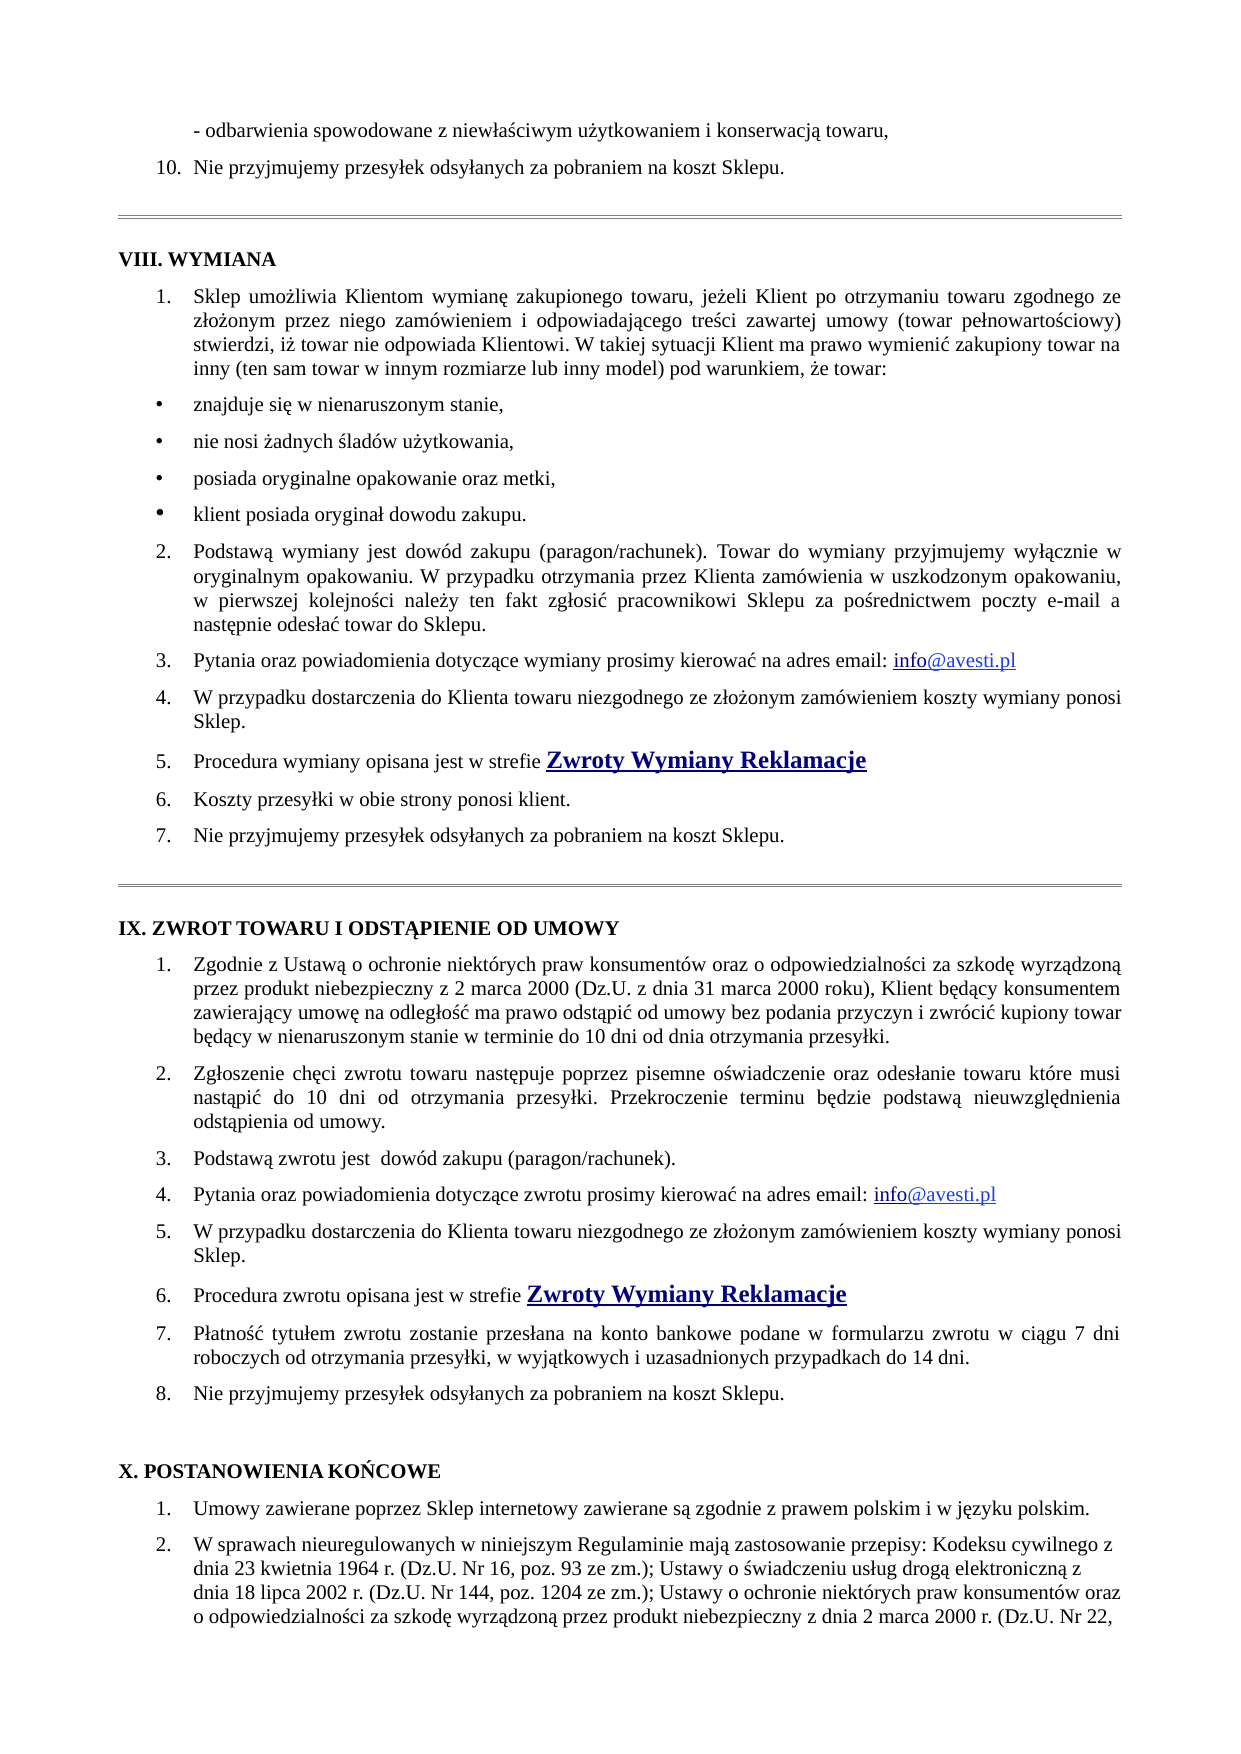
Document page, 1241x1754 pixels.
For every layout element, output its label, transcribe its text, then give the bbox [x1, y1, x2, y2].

list Pytania oraz powiadomienia dotyczące wymiany prosimy kierować na adres email: info@avesti.pl [156, 648, 1122, 672]
text X. POSTANOWIENIA KOŃCOWE [118, 1459, 1122, 1483]
list Pytania oraz powiadomienia dotyczące zwrotu prosimy kierować na adres email: info@avesti.pl [156, 1182, 1122, 1206]
list posiada oryginalne opakowanie oraz metki, [156, 466, 1122, 489]
list Nie przyjmujemy przesyłek odsyłanych za pobraniem na koszt Sklepu. [156, 155, 1122, 179]
list - odbarwienia spowodowane z niewłaściwym użytkowaniem i konserwacją towaru, [156, 118, 1122, 142]
list W przypadku dostarczenia do Klienta towaru niezgodnego ze złożonym zamówieniem koszty wymiany ponosi Sklep. [156, 685, 1122, 733]
list nie nosi żadnych śladów użytkowania, [156, 429, 1122, 453]
list Procedura zwrotu opisana jest w strefie Zwroty Wymiany Reklamacje [156, 1279, 1122, 1308]
list Zgłoszenie chęci zwrotu towaru następuje poprzez pisemne oświadczenie oraz odesłanie towaru które musi nastąpić do 10 dni od otrzymania przesyłki. Przekroczenie terminu będzie podstawą nieuwzględnienia odstąpienia od umowy. [156, 1061, 1122, 1133]
list W sprawach nieuregulowanych w niniejszym Regulaminie mają zastosowanie przepisy: Kodeksu cywilnego z dnia 23 kwietnia 1964 r. (Dz.U. Nr 16, poz. 93 ze zm.); Ustawy o świadczeniu usług drogą elektroniczną z dnia 18 lipca 2002 r. (Dz.U. Nr 144, poz. 1204 ze zm.); Ustawy o ochronie niektórych praw konsumentów oraz o odpowiedzialności za szkodę wyrządzoną przez produkt niebezpieczny z dnia 2 marca 2000 r. (Dz.U. Nr 22, [156, 1532, 1122, 1628]
list Sklep umożliwia Klientom wymianę zakupionego towaru, jeżeli Klient po otrzymaniu towaru zgodnego ze złożonym przez niego zamówieniem i odpowiadającego treści zawartej umowy (towar pełnowartościowy) stwierdzi, iż towar nie odpowiada Klientowi. W takiej sytuacji Klient ma prawo wymienić zakupiony towar na inny (ten sam towar w innym rozmiarze lub inny model) pod warunkiem, że towar: [156, 284, 1122, 380]
list Koszty przesyłki w obie strony ponosi klient. [156, 787, 1122, 811]
list Umowy zawierane poprzez Sklep internetowy zawierane są zgodnie z prawem polskim i w języku polskim. [156, 1496, 1122, 1520]
text VIII. WYMIANA [118, 247, 1122, 271]
list Nie przyjmujemy przesyłek odsyłanych za pobraniem na koszt Sklepu. [156, 1381, 1122, 1405]
list znajduje się w nienaruszonym stanie, [156, 392, 1122, 416]
text IX. ZWROT TOWARU I ODSTĄPIENIE OD UMOWY [118, 916, 1122, 940]
list Podstawą zwrotu jest dowód zakupu (paragon/rachunek). [156, 1146, 1122, 1170]
list Nie przyjmujemy przesyłek odsyłanych za pobraniem na koszt Sklepu. [156, 823, 1122, 847]
list W przypadku dostarczenia do Klienta towaru niezgodnego ze złożonym zamówieniem koszty wymiany ponosi Sklep. [156, 1219, 1122, 1267]
list Płatność tytułem zwrotu zostanie przesłana na konto bankowe podane w formularzu zwrotu w ciągu 7 dni roboczych od otrzymania przesyłki, w wyjątkowych i uzasadnionych przypadkach do 14 dni. [156, 1321, 1122, 1369]
list Zgodnie z Ustawą o ochronie niektórych praw konsumentów oraz o odpowiedzialności za szkodę wyrządzoną przez produkt niebezpieczny z 2 marca 2000 (Dz.U. z dnia 31 marca 2000 roku), Klient będący konsumentem zawierający umowę na odległość ma prawo odstąpić od umowy bez podania przyczyn i zwrócić kupiony towar będący w nienaruszonym stanie w terminie do 10 dni od dnia otrzymania przesyłki. [156, 952, 1122, 1048]
list Podstawą wymiany jest dowód zakupu (paragon/rachunek). Towar do wymiany przyjmujemy wyłącznie w oryginalnym opakowaniu. W przypadku otrzymania przez Klienta zamówienia w uszkodzonym opakowaniu, w pierwszej kolejności należy ten fakt zgłosić pracownikowi Sklepu za pośrednictwem poczty e-mail a następnie odesłać towar do Sklepu. [156, 539, 1122, 636]
list klient posiada oryginał dowodu zakupu. [156, 502, 1122, 527]
list Procedura wymiany opisana jest w strefie Zwroty Wymiany Reklamacje [156, 745, 1122, 774]
